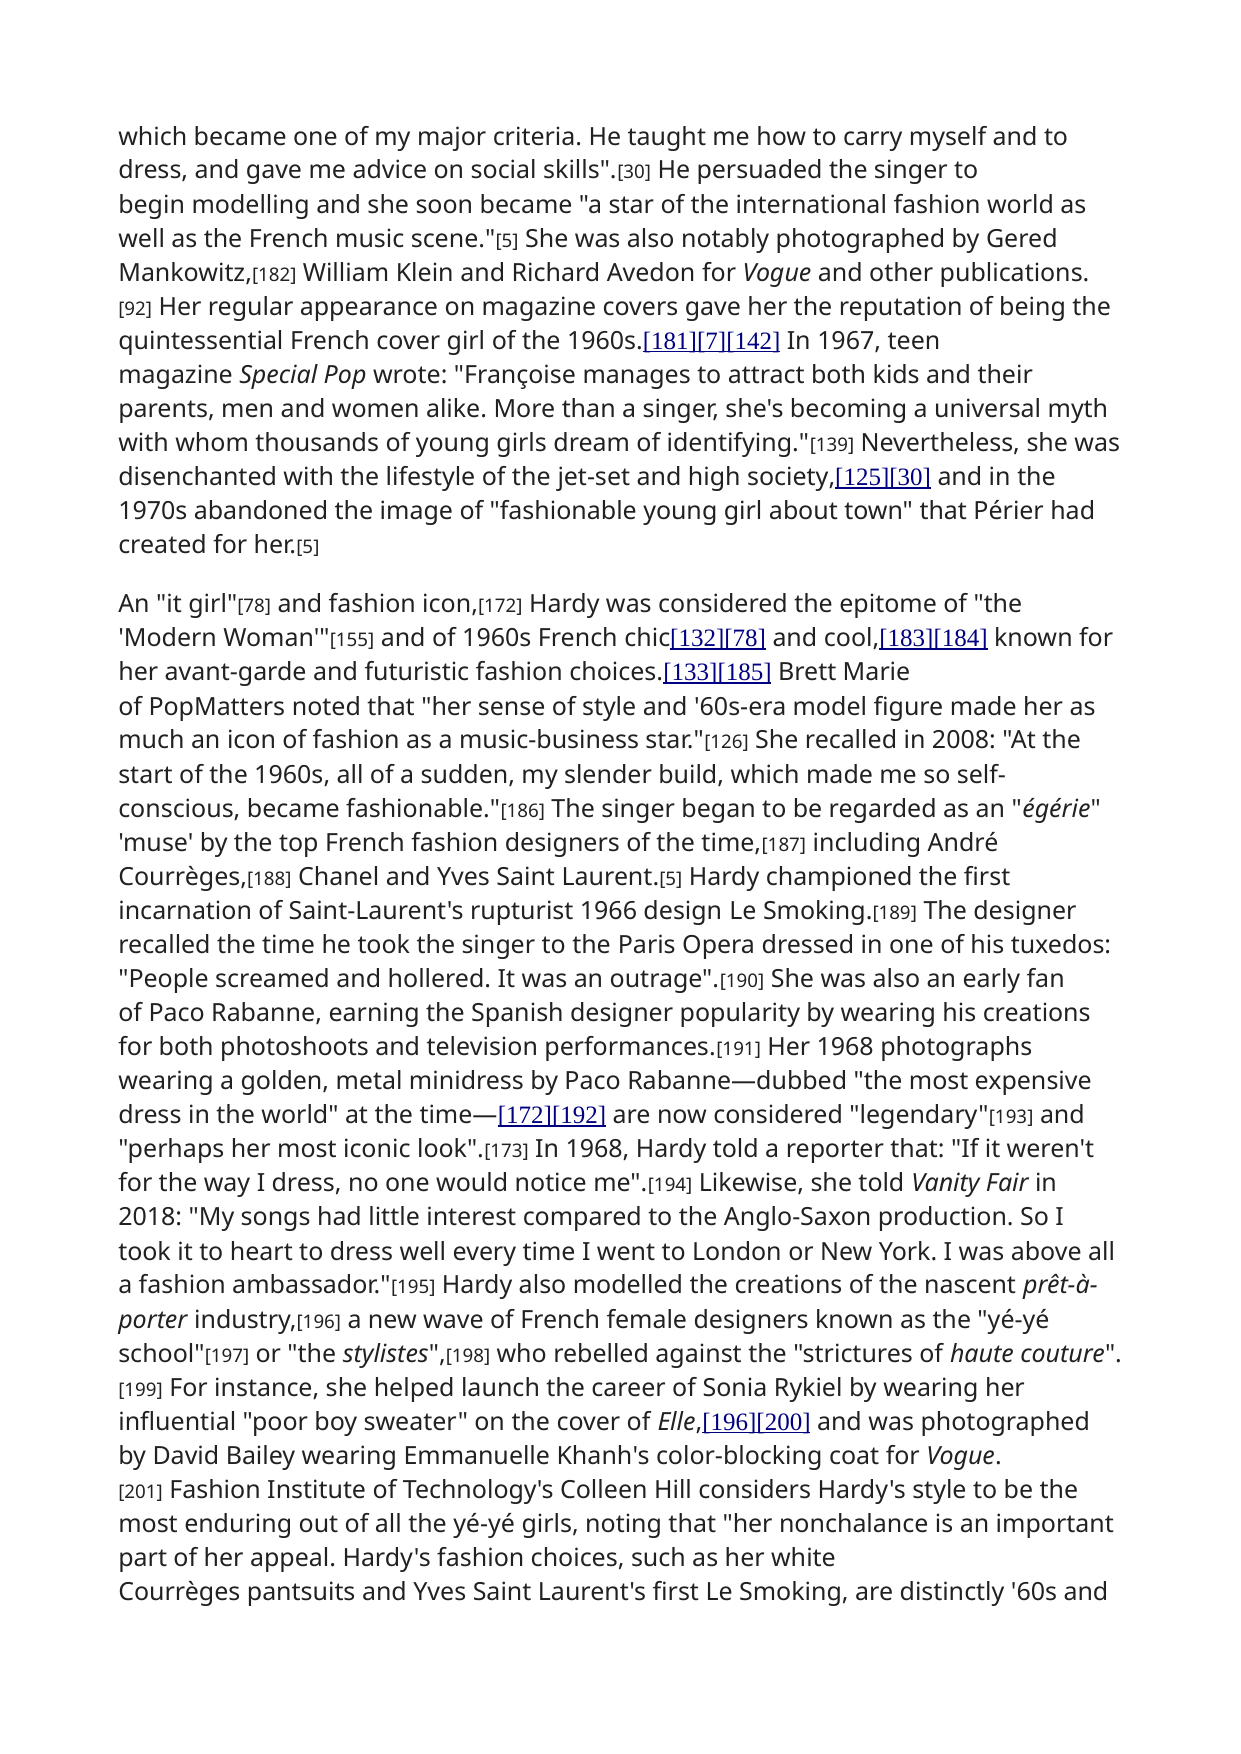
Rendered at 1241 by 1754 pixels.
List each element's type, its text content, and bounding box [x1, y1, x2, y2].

text which became one of my major criteria. He taught me how to carry myself and to dress, and gave me advice on social skills".[30] He persuaded the singer to begin modelling and she soon became "a star of the international fashion world as well as the French music scene."[5] She was also notably photographed by Gered Mankowitz,[182] William Klein and Richard Avedon for Vogue and other publications.[92] Her regular appearance on magazine covers gave her the reputation of being the quintessential French cover girl of the 1960s.[181][7][142] In 1967, teen magazine Special Pop wrote: "Françoise manages to attract both kids and their parents, men and women alike. More than a singer, she's becoming a universal myth with whom thousands of young girls dream of identifying."[139] Nevertheless, she was disenchanted with the lifestyle of the jet-set and high society,[125][30] and in the 1970s abandoned the image of "fashionable young girl about town" that Périer had created for her.[5] [118, 118, 1122, 561]
text An "it girl"[78] and fashion icon,[172] Hardy was considered the epitome of "the 'Modern Woman'"[155] and of 1960s French chic[132][78] and cool,[183][184] known for her avant-garde and futuristic fashion choices.[133][185] Brett Marie of PopMatters noted that "her sense of style and '60s-era model figure made her as much an icon of fashion as a music-business star."[126] She recalled in 2008: "At the start of the 1960s, all of a sudden, my slender build, which made me so self-conscious, became fashionable."[186] The singer began to be regarded as an "égérie" 'muse' by the top French fashion designers of the time,[187] including André Courrèges,[188] Chanel and Yves Saint Laurent.[5] Hardy championed the first incarnation of Saint-Laurent's rupturist 1966 design Le Smoking.[189] The designer recalled the time he took the singer to the Paris Opera dressed in one of his tuxedos: "People screamed and hollered. It was an outrage".[190] She was also an early fan of Paco Rabanne, earning the Spanish designer popularity by wearing his creations for both photoshoots and television performances.[191] Her 1968 photographs wearing a golden, metal minidress by Paco Rabanne—dubbed "the most expensive dress in the world" at the time—[172][192] are now considered "legendary"[193] and "perhaps her most iconic look".[173] In 1968, Hardy told a reporter that: "If it weren't for the way I dress, no one would notice me".[194] Likewise, she told Vanity Fair in 2018: "My songs had little interest compared to the Anglo-Saxon production. So I took it to heart to dress well every time I went to London or New York. I was above all a fashion ambassador."[195] Hardy also modelled the creations of the nascent prêt-à-porter industry,[196] a new wave of French female designers known as the "yé-yé school"[197] or "the stylistes",[198] who rebelled against the "strictures of haute couture".[199] For instance, she helped launch the career of Sonia Rykiel by wearing her influential "poor boy sweater" on the cover of Elle,[196][200] and was photographed by David Bailey wearing Emmanuelle Khanh's color-blocking coat for Vogue.[201] Fashion Institute of Technology's Colleen Hill considers Hardy's style to be the most enduring out of all the yé-yé girls, noting that "her nonchalance is an important part of her appeal. Hardy's fashion choices, such as her white Courrèges pantsuits and Yves Saint Laurent's first Le Smoking, are distinctly '60s and [118, 586, 1122, 1608]
